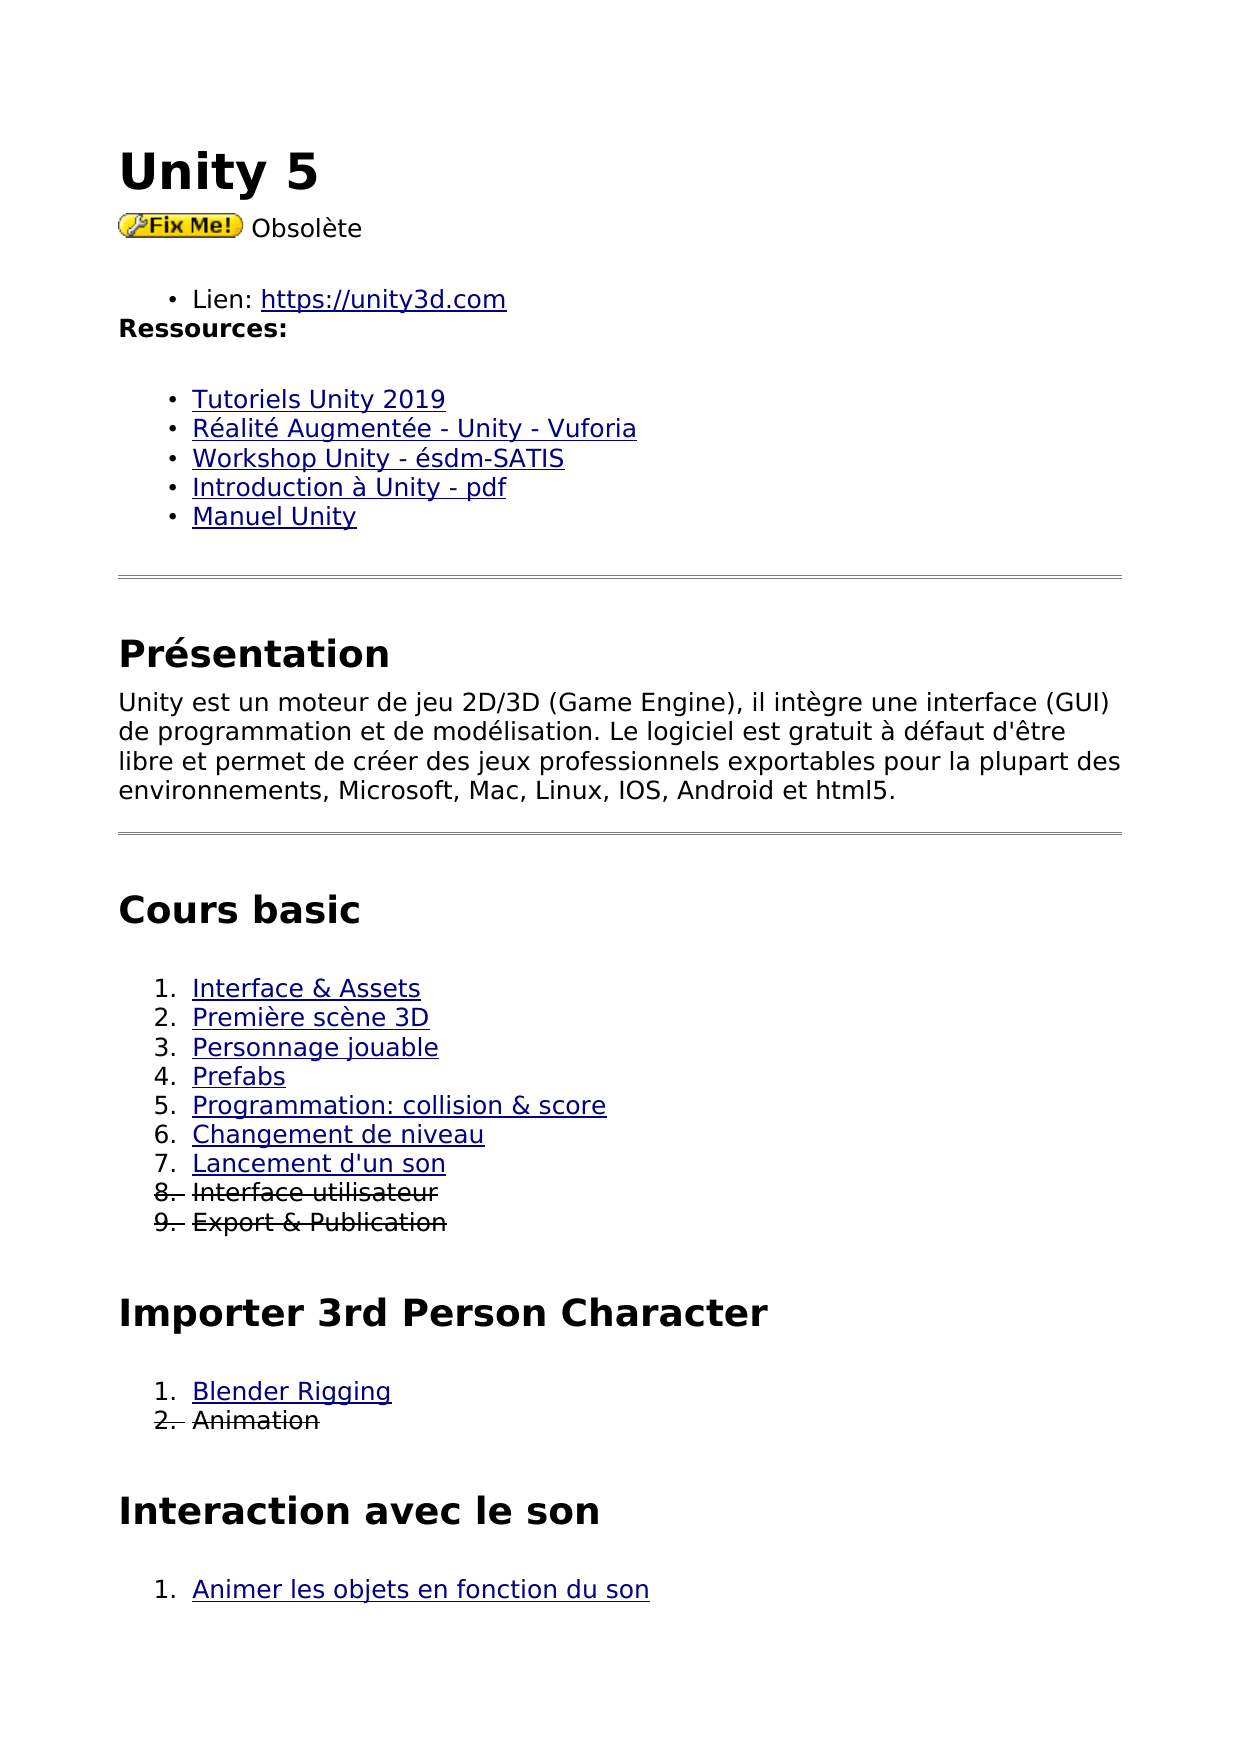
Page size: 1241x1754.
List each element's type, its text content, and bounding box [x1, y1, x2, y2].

subtitle Présentation [118, 632, 1122, 676]
list Blender Rigging [177, 1377, 1122, 1406]
list Export & Publication [177, 1208, 1122, 1237]
list Animation [177, 1406, 1122, 1435]
list Introduction à Unity - pdf [177, 473, 1122, 502]
list Workshop Unity - ésdm-SATIS [177, 444, 1122, 473]
text Unity est un moteur de jeu 2D/3D (Game Engine), il intègre une interface (GUI) de programmation et de modélisation. Le logiciel est gratuit à défaut d'être libre et permet de créer des jeux professionnels exportables pour la plupart des environnements, Microsoft, Mac, Linux, IOS, Android et html5. [118, 688, 1122, 805]
subtitle Unity 5 [118, 143, 1122, 201]
list Tutoriels Unity 2019 [177, 386, 1122, 415]
list Première scène 3D [177, 1004, 1122, 1033]
picture [118, 213, 244, 238]
subtitle Cours basic [118, 889, 1122, 932]
list Lancement d'un son [177, 1149, 1122, 1179]
list Interface utilisateur [177, 1179, 1122, 1208]
list Personnage jouable [177, 1033, 1122, 1062]
list Programmation: collision & score [177, 1091, 1122, 1120]
list Réalité Augmentée - Unity - Vuforia [177, 415, 1122, 444]
subtitle Interaction avec le son [118, 1490, 1122, 1533]
subtitle Importer 3rd Person Character [118, 1291, 1122, 1335]
text Ressources: [118, 314, 1122, 343]
list Lien: https://unity3d.com [177, 285, 1122, 314]
list Interface & Assets [177, 974, 1122, 1004]
list Changement de niveau [177, 1120, 1122, 1149]
text Obsolète [118, 214, 1122, 243]
list Manuel Unity [177, 502, 1122, 531]
list Animer les objets en fonction du son [177, 1576, 1122, 1605]
list Prefabs [177, 1062, 1122, 1091]
